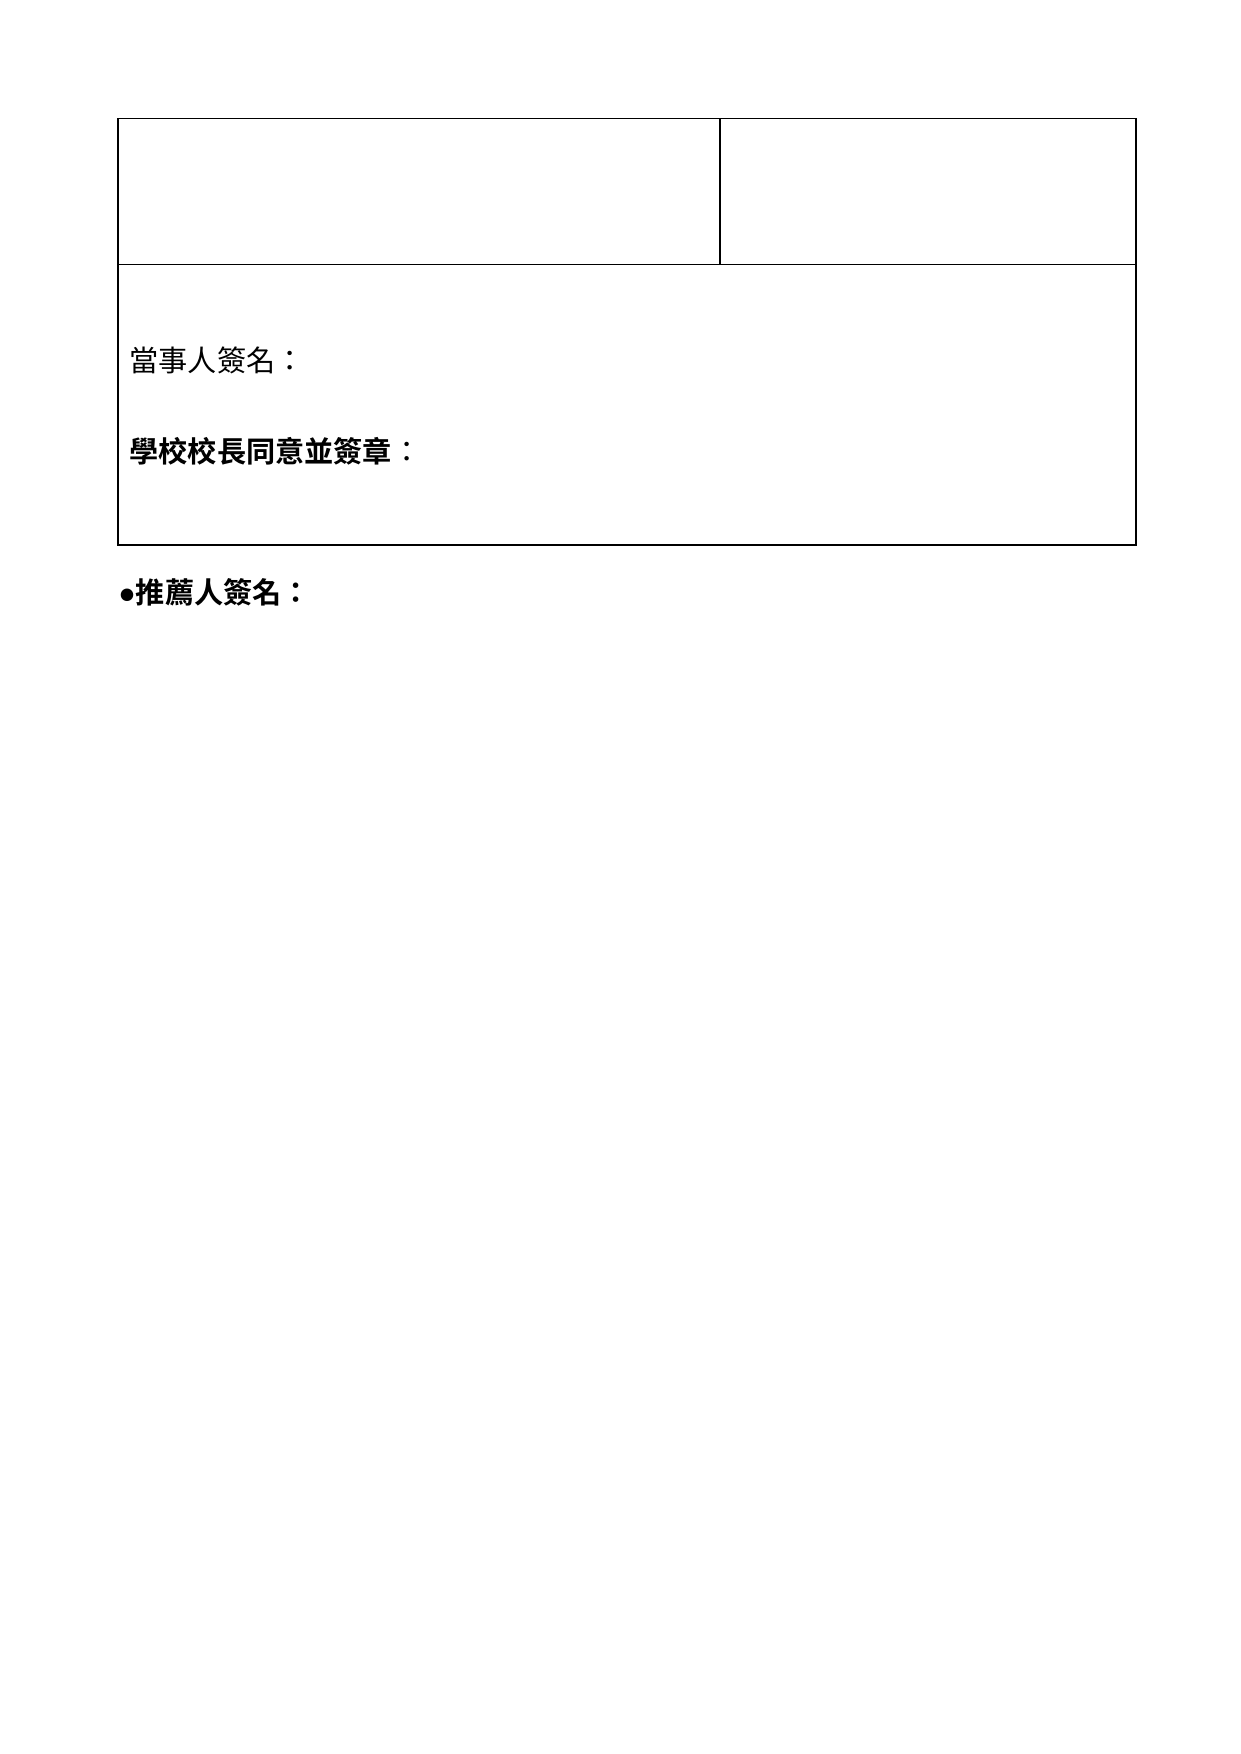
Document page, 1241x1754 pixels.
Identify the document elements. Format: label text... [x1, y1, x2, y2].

text ●推薦人簽名： [118, 570, 1122, 612]
table_cell [119, 119, 719, 263]
table_cell 當事人簽名： 學校校長同意並簽章： [119, 265, 1135, 543]
table_cell [721, 119, 1135, 263]
